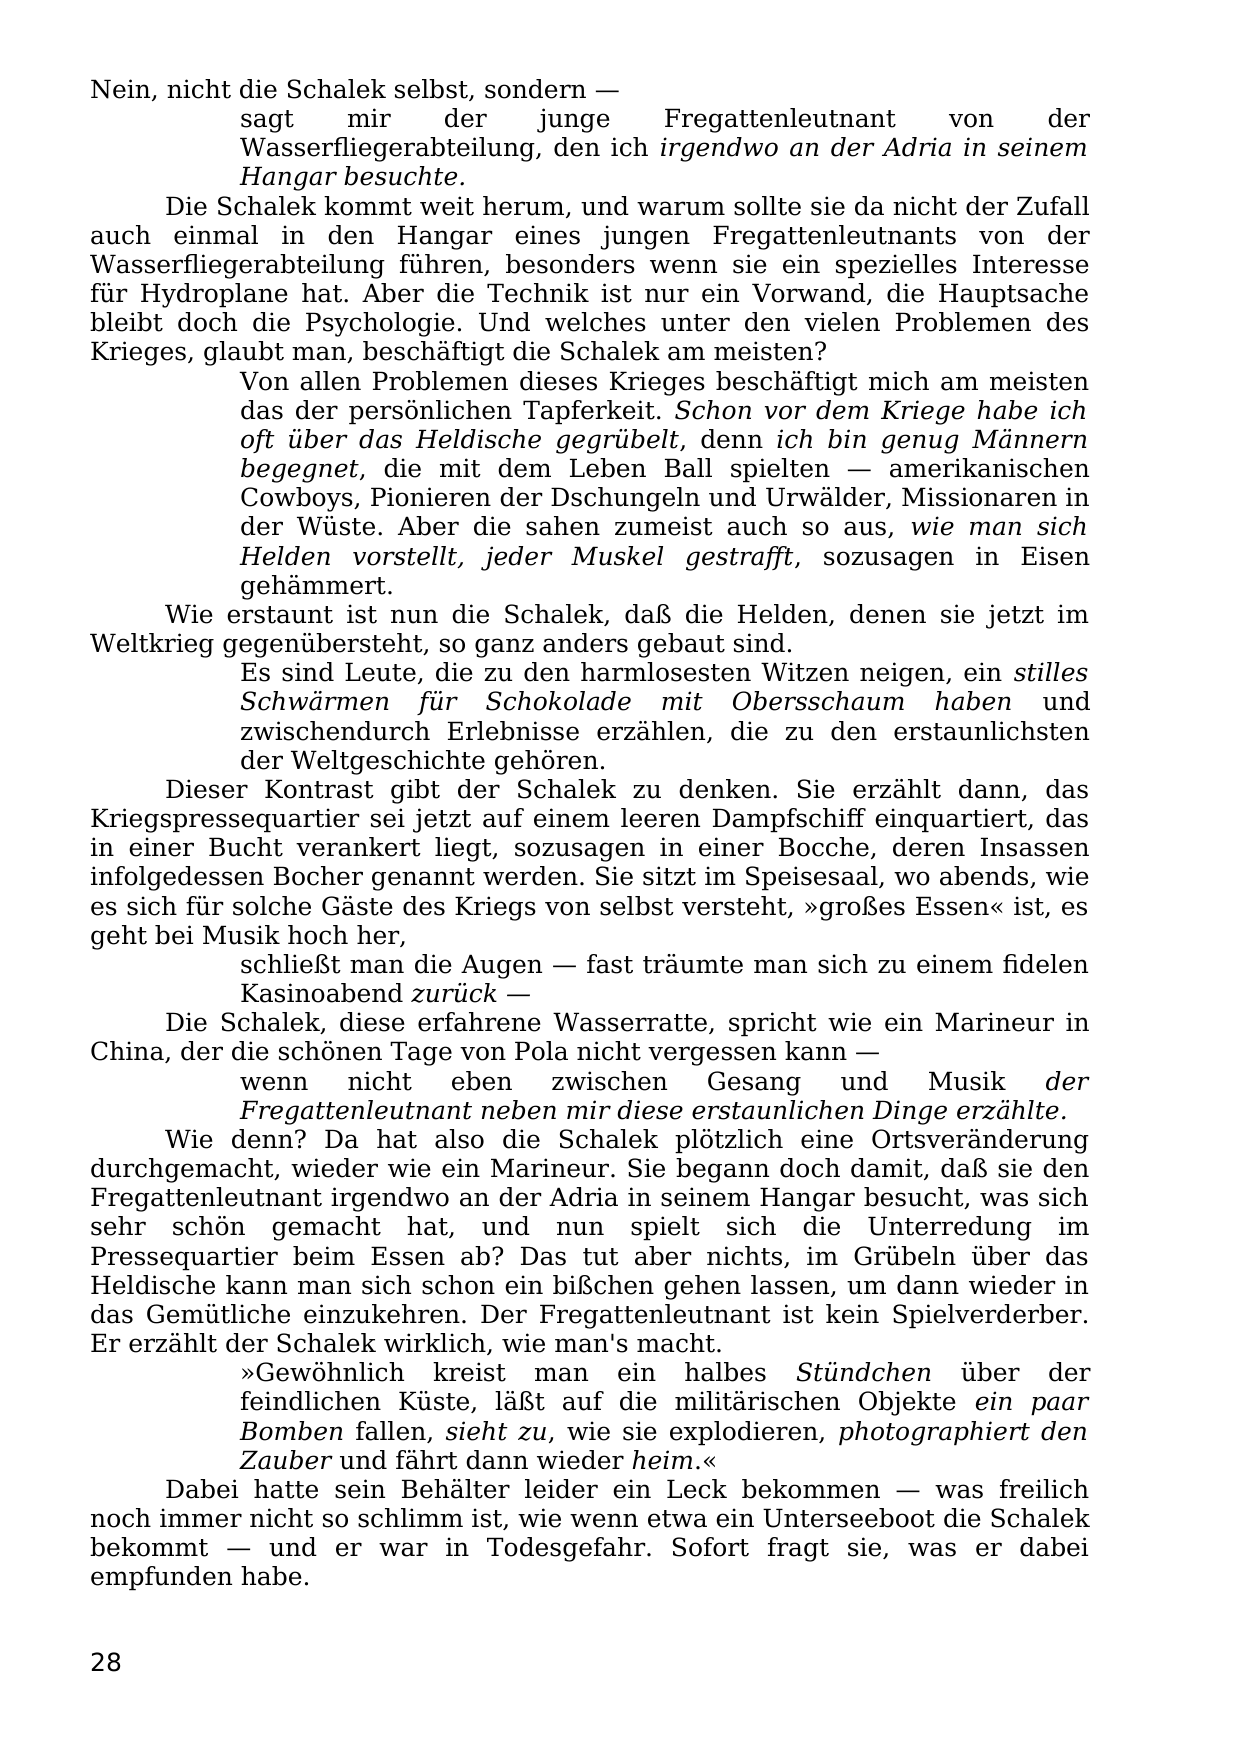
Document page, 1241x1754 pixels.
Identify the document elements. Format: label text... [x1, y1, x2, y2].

text »Gewöhnlich kreist man ein halbes Stündchen über der feindlichen Küste, läßt auf die militärischen Objekte ein paar Bomben fallen, sieht zu, wie sie explodieren, photographiert den Zauber und fährt dann wieder heim.« [240, 1358, 1091, 1475]
text schließt man die Augen — fast träumte man sich zu einem fidelen Kasinoabend zurück — [240, 950, 1091, 1008]
text Es sind Leute, die zu den harmlosesten Witzen neigen, ein stilles Schwärmen für Schokolade mit Obersschaum haben und zwischendurch Erlebnisse erzählen, die zu den erstaunlichsten der Weltgeschichte gehören. [240, 658, 1091, 775]
text Wie denn? Da hat also die Schalek plötzlich eine Ortsveränderung durchgemacht, wieder wie ein Marineur. Sie begann doch damit, daß sie den Fregattenleutnant irgendwo an der Adria in seinem Hangar besucht, was sich sehr schön gemacht hat, und nun spielt sich die Unterredung im Pressequartier beim Essen ab? Das tut aber nichts, im Grübeln über das Heldische kann man sich schon ein bißchen gehen lassen, um dann wieder in das Gemütliche einzukehren. Der Fregattenleutnant ist kein Spielverderber. Er erzählt der Schalek wirklich, wie man's macht. [90, 1125, 1091, 1358]
text Die Schalek kommt weit herum, und warum sollte sie da nicht der Zufall auch einmal in den Hangar eines jungen Fregattenleutnants von der Wasserfliegerabteilung führen, besonders wenn sie ein spezielles Interesse für Hydroplane hat. Aber die Technik ist nur ein Vorwand, die Hauptsache bleibt doch die Psychologie. Und welches unter den vielen Problemen des Krieges, glaubt man, beschäftigt die Schalek am meisten? [90, 192, 1091, 367]
text Die Schalek, diese erfahrene Wasserratte, spricht wie ein Marineur in China, der die schönen Tage von Pola nicht vergessen kann — [90, 1008, 1091, 1067]
text Nein, nicht die Schalek selbst, sondern — [90, 75, 1091, 104]
text Von allen Problemen dieses Krieges beschäftigt mich am meisten das der persönlichen Tapferkeit. Schon vor dem Kriege habe ich oft über das Heldische gegrübelt, denn ich bin genug Männern begegnet, die mit dem Leben Ball spielten — amerikanischen Cowboys, Pionieren der Dschungeln und Urwälder, Missionaren in der Wüste. Aber die sahen zumeist auch so aus, wie man sich Helden vorstellt, jeder Muskel gestrafft, sozusagen in Eisen gehämmert. [240, 367, 1091, 600]
text Dieser Kontrast gibt der Schalek zu denken. Sie erzählt dann, das Kriegspressequartier sei jetzt auf einem leeren Dampfschiff einquartiert, das in einer Bucht verankert liegt, sozusagen in einer Bocche, deren Insassen infolgedessen Bocher genannt werden. Sie sitzt im Speisesaal, wo abends, wie es sich für solche Gäste des Kriegs von selbst versteht, »großes Essen« ist, es geht bei Musik hoch her, [90, 775, 1091, 950]
text wenn nicht eben zwischen Gesang und Musik der Fregattenleutnant neben mir diese erstaunlichen Dinge erzählte. [240, 1067, 1091, 1125]
text Wie erstaunt ist nun die Schalek, daß die Helden, denen sie jetzt im Weltkrieg gegenübersteht, so ganz anders gebaut sind. [90, 600, 1091, 658]
text Dabei hatte sein Behälter leider ein Leck bekommen — was freilich noch immer nicht so schlimm ist, wie wenn etwa ein Unterseeboot die Schalek bekommt — und er war in Todesgefahr. Sofort fragt sie, was er dabei empfunden habe. [90, 1475, 1091, 1592]
text sagt mir der junge Fregattenleutnant von der Wasserfliegerabteilung, den ich irgendwo an der Adria in seinem Hangar besuchte. [240, 104, 1091, 192]
